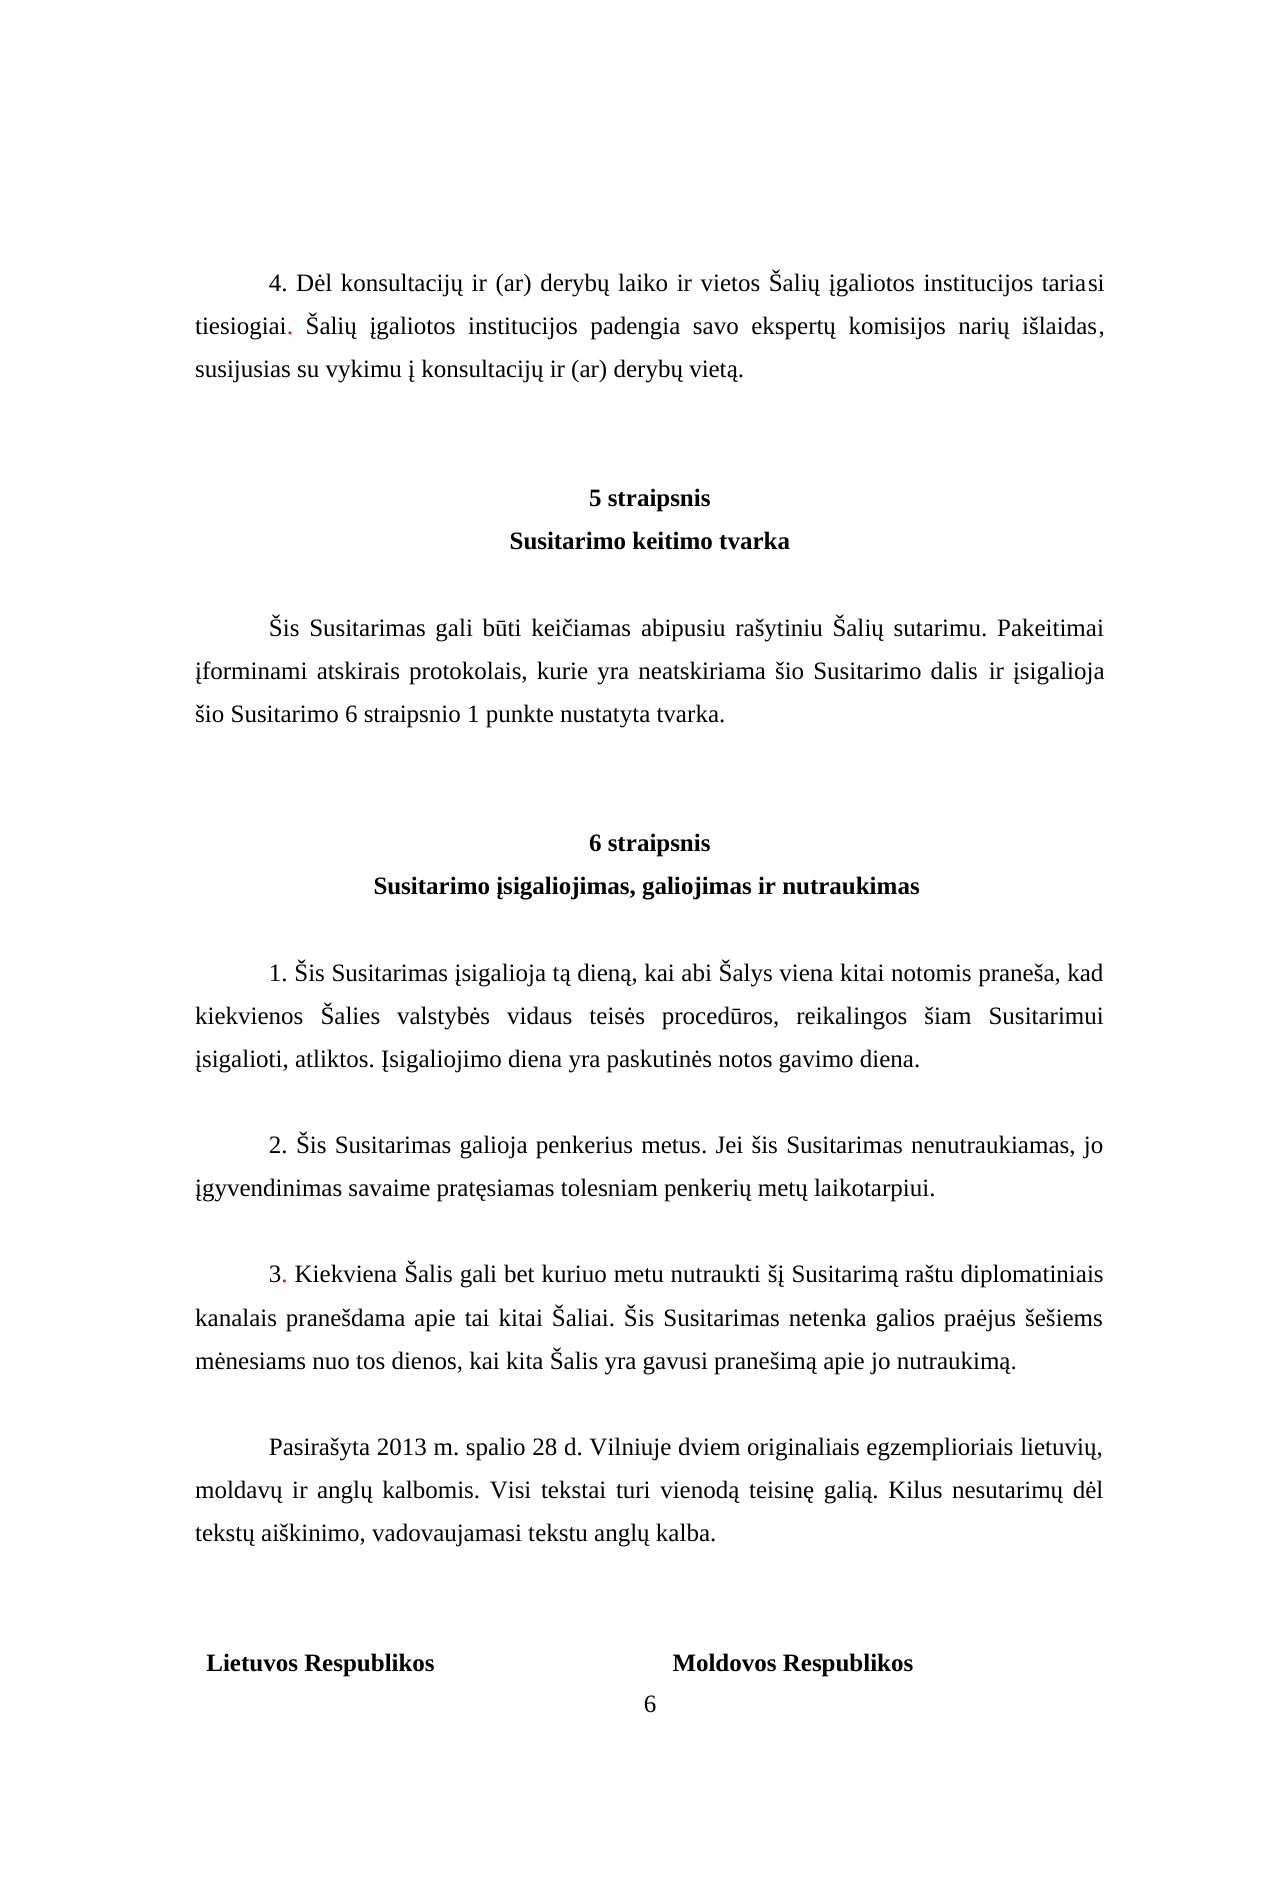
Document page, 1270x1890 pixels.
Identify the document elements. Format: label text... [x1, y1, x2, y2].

text 5 straipsnis [195, 483, 1104, 512]
text 6 straipsnis [195, 828, 1104, 857]
table_header Lietuvos Respublikos [195, 1648, 661, 1676]
text Pasirašyta 2013 m. spalio 28 d. Vilniuje dviem originaliais egzemplioriais lietuvių, moldavų ir anglų kalbomis. Visi tekstai turi vienodą teisinę galią. Kilus nesutarimų dėl tekstų aiškinimo, vadovaujamasi tekstu anglų kalba. [195, 1432, 1104, 1547]
text Susitarimo įsigaliojimas, galiojimas ir nutraukimas [195, 871, 1104, 900]
text Susitarimo keitimo tvarka [195, 526, 1104, 555]
text Šis Susitarimas gali būti keičiamas abipusiu rašytiniu Šalių sutarimu. Pakeitimai įforminami atskirais protokolais, kurie yra neatskiriama šio Susitarimo dalis ir įsigalioja šio Susitarimo 6 straipsnio 1 punkte nustatyta tvarka. [195, 613, 1104, 728]
text 4. Dėl konsultacijų ir (ar) derybų laiko ir vietos Šalių įgaliotos institucijos tariasi tiesiogiai. Šalių įgaliotos institucijos padengia savo ekspertų komisijos narių išlaidas, susijusias su vykimu į konsultacijų ir (ar) derybų vietą. [195, 268, 1104, 383]
text 3. Kiekviena Šalis gali bet kuriuo metu nutraukti šį Susitarimą raštu diplomatiniais kanalais pranešdama apie tai kitai Šaliai. Šis Susitarimas netenka galios praėjus šešiems mėnesiams nuo tos dienos, kai kita Šalis yra gavusi pranešimą apie jo nutraukimą. [195, 1259, 1104, 1374]
text 1. Šis Susitarimas įsigalioja tą dieną, kai abi Šalys viena kitai notomis praneša, kad kiekvienos Šalies valstybės vidaus teisės procedūros, reikalingos šiam Susitarimui įsigalioti, atliktos. Įsigaliojimo diena yra paskutinės notos gavimo diena. [195, 958, 1104, 1073]
text 2. Šis Susitarimas galioja penkerius metus. Jei šis Susitarimas nenutraukiamas, jo įgyvendinimas savaime pratęsiamas tolesniam penkerių metų laikotarpiui. [195, 1130, 1104, 1202]
table_header Moldovos Respublikos [661, 1648, 1127, 1676]
